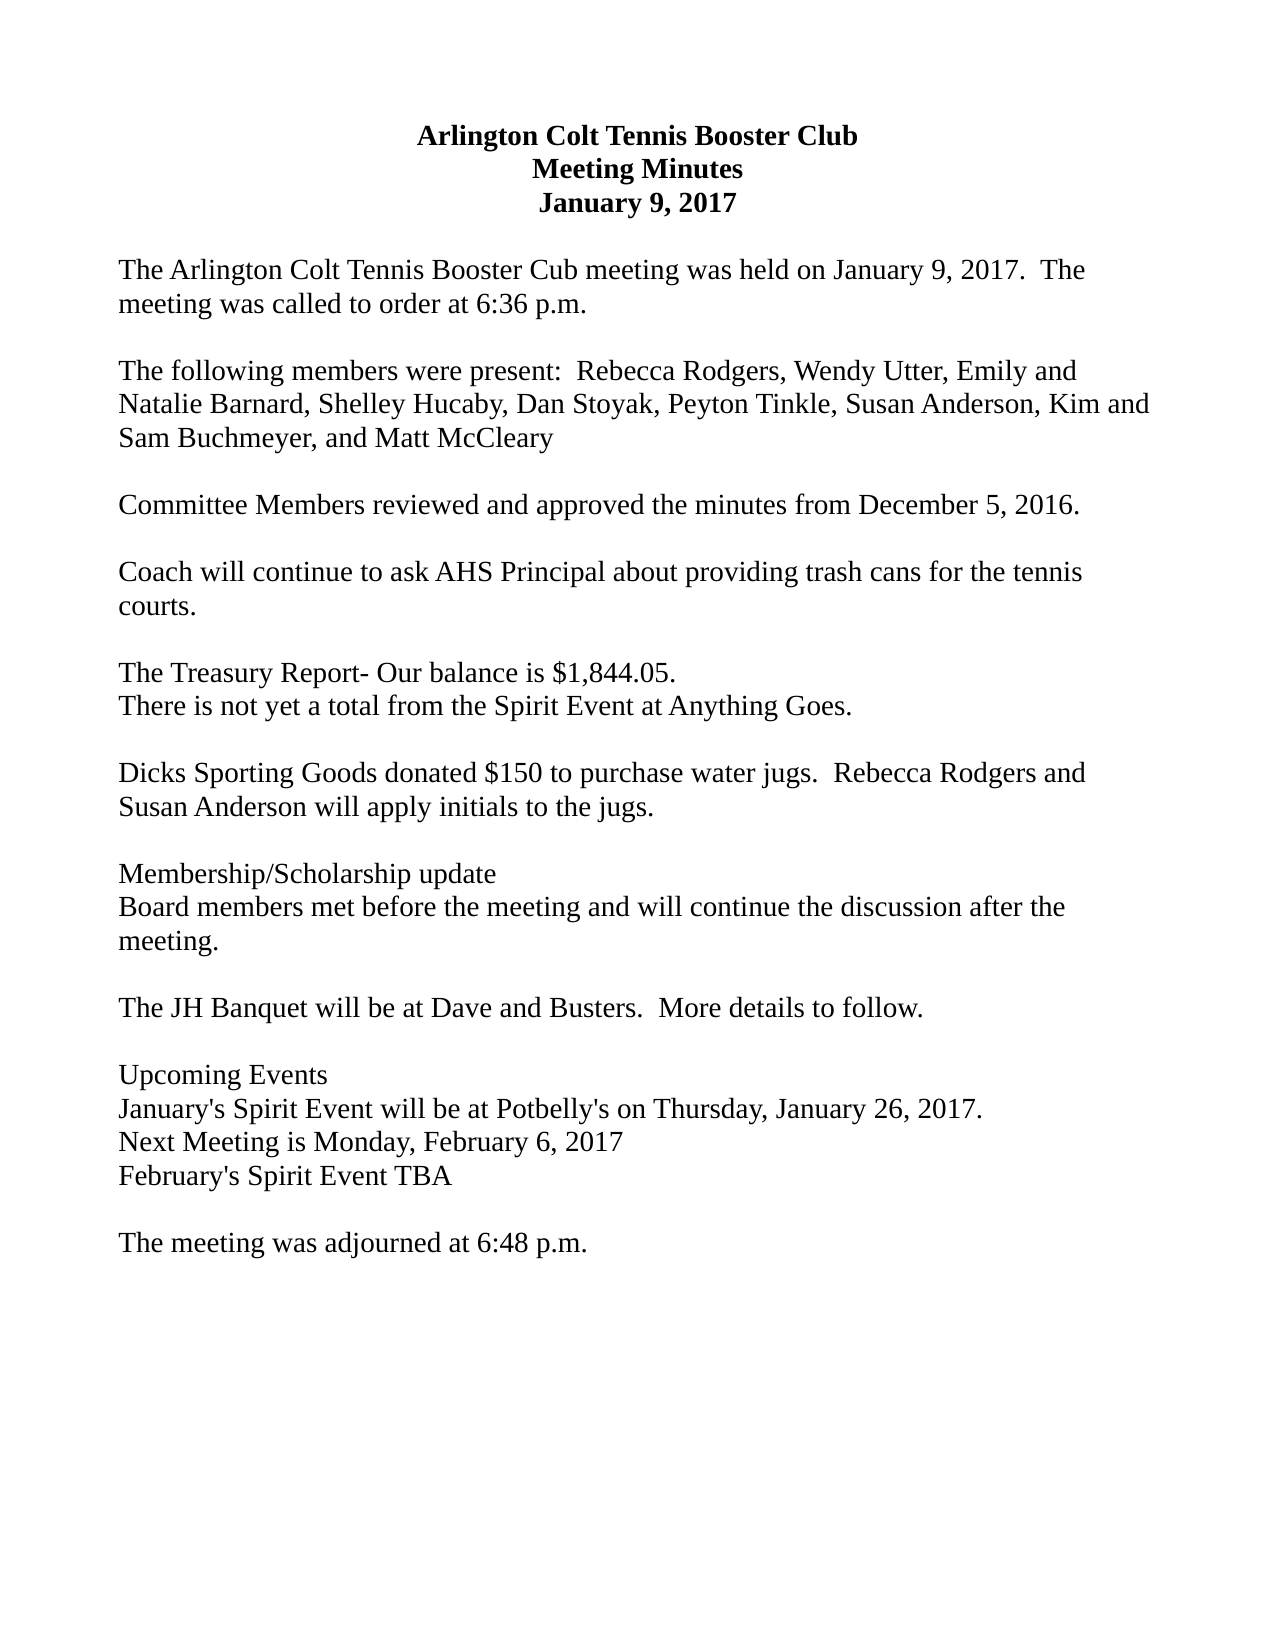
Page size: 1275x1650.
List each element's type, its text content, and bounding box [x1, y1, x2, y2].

text The following members were present: Rebecca Rodgers, Wendy Utter, Emily and Natalie Barnard, Shelley Hucaby, Dan Stoyak, Peyton Tinkle, Susan Anderson, Kim and Sam Buchmeyer, and Matt McCleary [118, 353, 1157, 453]
text Arlington Colt Tennis Booster Club [118, 118, 1157, 152]
text Meeting Minutes [118, 152, 1157, 185]
text Next Meeting is Monday, February 6, 2017 [118, 1124, 1157, 1158]
text The Treasury Report- Our balance is $1,844.05. [118, 655, 1157, 688]
text The JH Banquet will be at Dave and Busters. More details to follow. [118, 990, 1157, 1024]
text Membership/Scholarship update [118, 856, 1157, 889]
text February's Spirit Event TBA [118, 1158, 1157, 1191]
text Committee Members reviewed and approved the minutes from December 5, 2016. [118, 487, 1157, 521]
text Dicks Sporting Goods donated $150 to purchase water jugs. Rebecca Rodgers and Susan Anderson will apply initials to the jugs. [118, 755, 1157, 822]
text January 9, 2017 [118, 185, 1157, 219]
text The Arlington Colt Tennis Booster Cub meeting was held on January 9, 2017. The meeting was called to order at 6:36 p.m. [118, 252, 1157, 319]
text Board members met before the meeting and will continue the discussion after the meeting. [118, 889, 1157, 957]
text The meeting was adjourned at 6:48 p.m. [118, 1225, 1157, 1258]
text January's Spirit Event will be at Potbelly's on Thursday, January 26, 2017. [118, 1091, 1157, 1124]
text Coach will continue to ask AHS Principal about providing trash cans for the tennis courts. [118, 554, 1157, 621]
text Upcoming Events [118, 1057, 1157, 1091]
text There is not yet a total from the Spirit Event at Anything Goes. [118, 688, 1157, 722]
